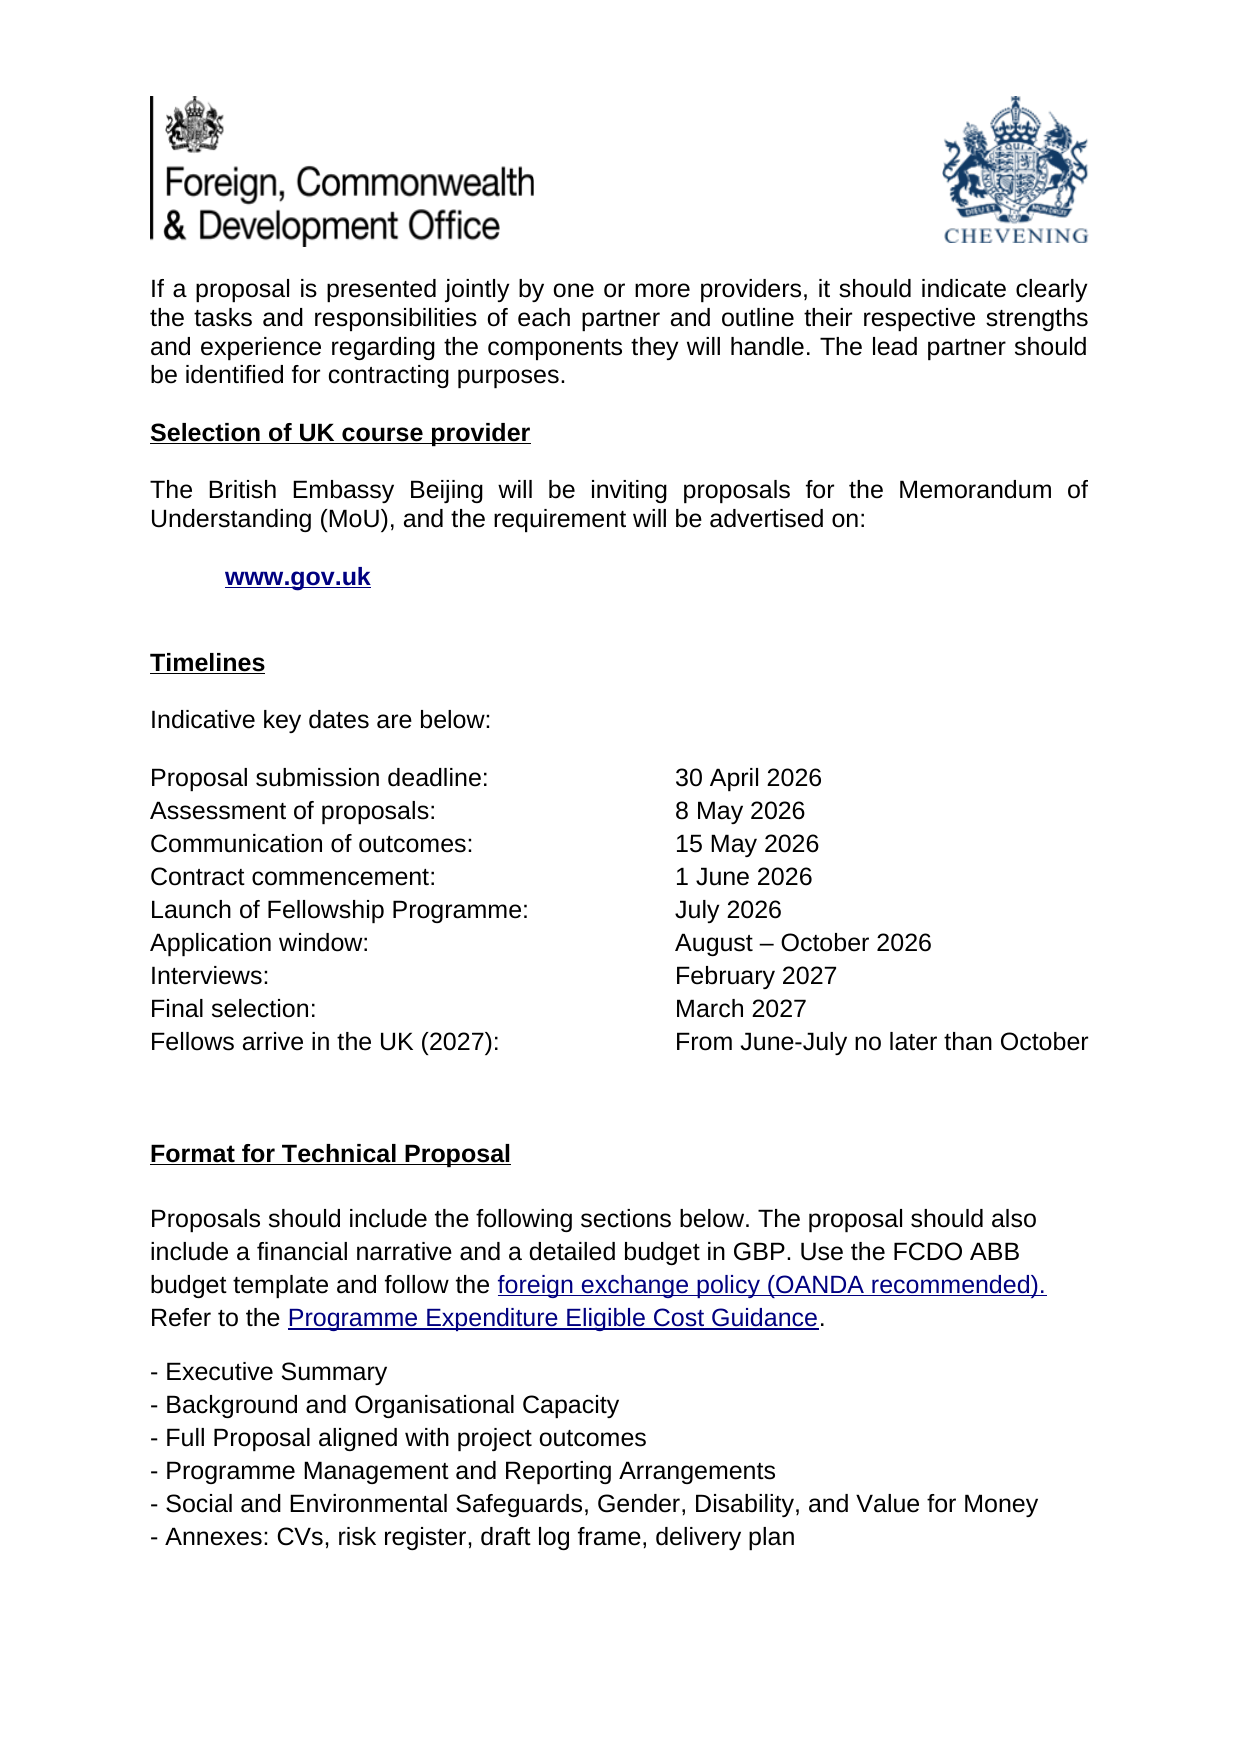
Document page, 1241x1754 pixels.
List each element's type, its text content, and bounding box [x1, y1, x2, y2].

text Timelines [150, 648, 1090, 677]
subtitle Format for Technical Proposal [150, 1139, 1090, 1168]
text - Executive Summary - Background and Organisational Capacity - Full Proposal aligned with project outcomes - Programme Management and Reporting Arrangements - Social and Environmental Safeguards, Gender, Disability, and Value for Money - Annexes: CVs, risk register, draft log frame, delivery plan [150, 1357, 1090, 1551]
text If a proposal is presented jointly by one or more providers, it should indicate clearly the tasks and responsibilities of each partner and outline their respective strengths and experience regarding the components they will handle. The lead partner should be identified for contracting purposes. [150, 274, 1090, 389]
text Proposal submission deadline: 30 April 2026 Assessment of proposals: 8 May 2026 Communication of outcomes: 15 May 2026 Contract commencement: 1 June 2026 Launch of Fellowship Programme: July 2026 Application window: August – October 2026 Interviews: February 2027 Final selection: March 2027 Fellows arrive in the UK (2027): From June-July no later than October [150, 763, 1090, 1056]
text Indicative key dates are below: [150, 706, 1090, 734]
text Proposals should include the following sections below. The proposal should also include a financial narrative and a detailed budget in GBP. Use the FCDO ABB budget template and follow the foreign exchange policy (OANDA recommended). Refer to the Programme Expenditure Eligible Cost Guidance. [150, 1204, 1090, 1332]
text www.gov.uk [150, 562, 1090, 591]
text Selection of UK course provider [150, 418, 1090, 447]
subtitle The British Embassy Beijing will be inviting proposals for the Memorandum of Understanding (MoU), and the requirement will be advertised on: [150, 476, 1090, 533]
